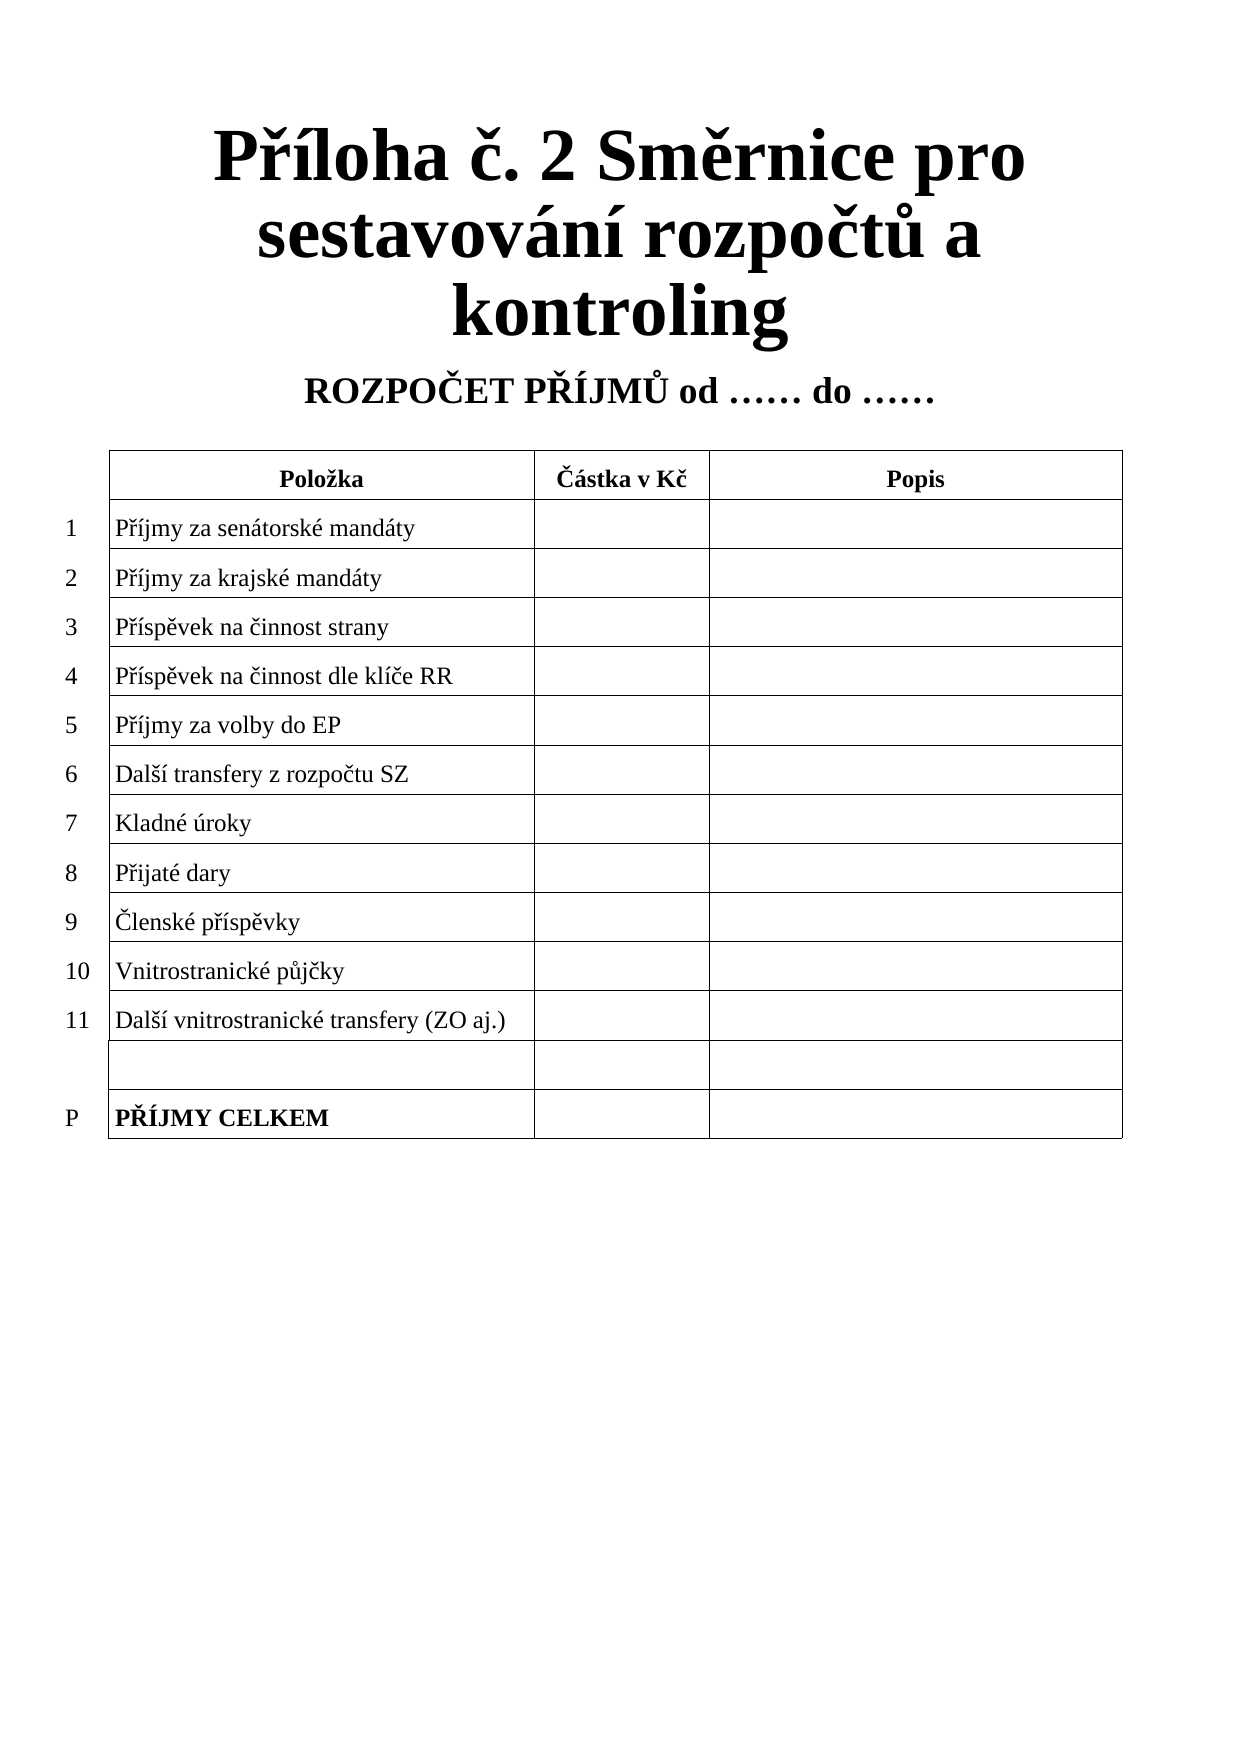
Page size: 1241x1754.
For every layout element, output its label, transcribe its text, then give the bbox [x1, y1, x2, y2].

table_cell [710, 500, 1122, 548]
table_cell [535, 696, 709, 744]
table_cell [710, 598, 1122, 646]
table_cell 11 [59, 990, 109, 1039]
table_cell Další vnitrostranické transfery (ZO aj.) [110, 991, 534, 1039]
table_cell [535, 942, 709, 990]
table_cell 6 [59, 745, 109, 794]
table_cell 5 [59, 695, 109, 744]
table_cell [710, 1041, 1122, 1089]
table_cell [710, 746, 1122, 794]
table_cell 9 [59, 892, 109, 941]
table_cell P [59, 1089, 108, 1138]
table_cell 8 [59, 843, 109, 892]
table_cell Příjmy za volby do EP [110, 696, 534, 744]
table_cell [535, 549, 709, 597]
table_header Popis [710, 451, 1122, 499]
table_cell [535, 795, 709, 843]
table_cell Příspěvek na činnost strany [110, 598, 534, 646]
table_cell 10 [59, 941, 109, 990]
table_cell [535, 844, 709, 892]
table_cell [535, 598, 709, 646]
table_cell [710, 795, 1122, 843]
table_cell Vnitrostranické půjčky [110, 942, 534, 990]
table_cell [535, 1041, 709, 1089]
table_header [59, 450, 109, 499]
table_cell [535, 991, 709, 1039]
table_header Položka [110, 451, 534, 499]
table_cell 2 [59, 548, 109, 597]
table_cell Další transfery z rozpočtu SZ [110, 746, 534, 794]
table_cell [710, 942, 1122, 990]
table_cell 7 [59, 794, 109, 843]
table_cell 1 [59, 499, 109, 548]
table_cell [710, 844, 1122, 892]
table_cell [535, 1090, 709, 1138]
table_cell [59, 1040, 108, 1089]
table_header Částka v Kč [535, 451, 709, 499]
table_cell [710, 893, 1122, 941]
table_cell Příspěvek na činnost dle klíče RR [110, 647, 534, 695]
subtitle Příloha č. 2 Směrnice pro sestavování rozpočtů a kontroling [118, 118, 1122, 351]
table_cell Příjmy za krajské mandáty [110, 549, 534, 597]
table_cell PŘÍJMY CELKEM [109, 1090, 534, 1138]
table_cell [535, 500, 709, 548]
table_cell [109, 1041, 534, 1089]
subtitle ROZPOČET PŘÍJMŮ od …… do …… [118, 369, 1122, 412]
table_cell 4 [59, 646, 109, 695]
table_cell Kladné úroky [110, 795, 534, 843]
table_cell 3 [59, 597, 109, 646]
table_cell [535, 893, 709, 941]
table_cell [710, 991, 1122, 1039]
table_cell Příjmy za senátorské mandáty [110, 500, 534, 548]
table_cell Členské příspěvky [110, 893, 534, 941]
table_cell [710, 696, 1122, 744]
table_cell [710, 647, 1122, 695]
table_cell Přijaté dary [110, 844, 534, 892]
table_cell [710, 1090, 1122, 1138]
table_cell [535, 746, 709, 794]
table_cell [535, 647, 709, 695]
table_cell [710, 549, 1122, 597]
